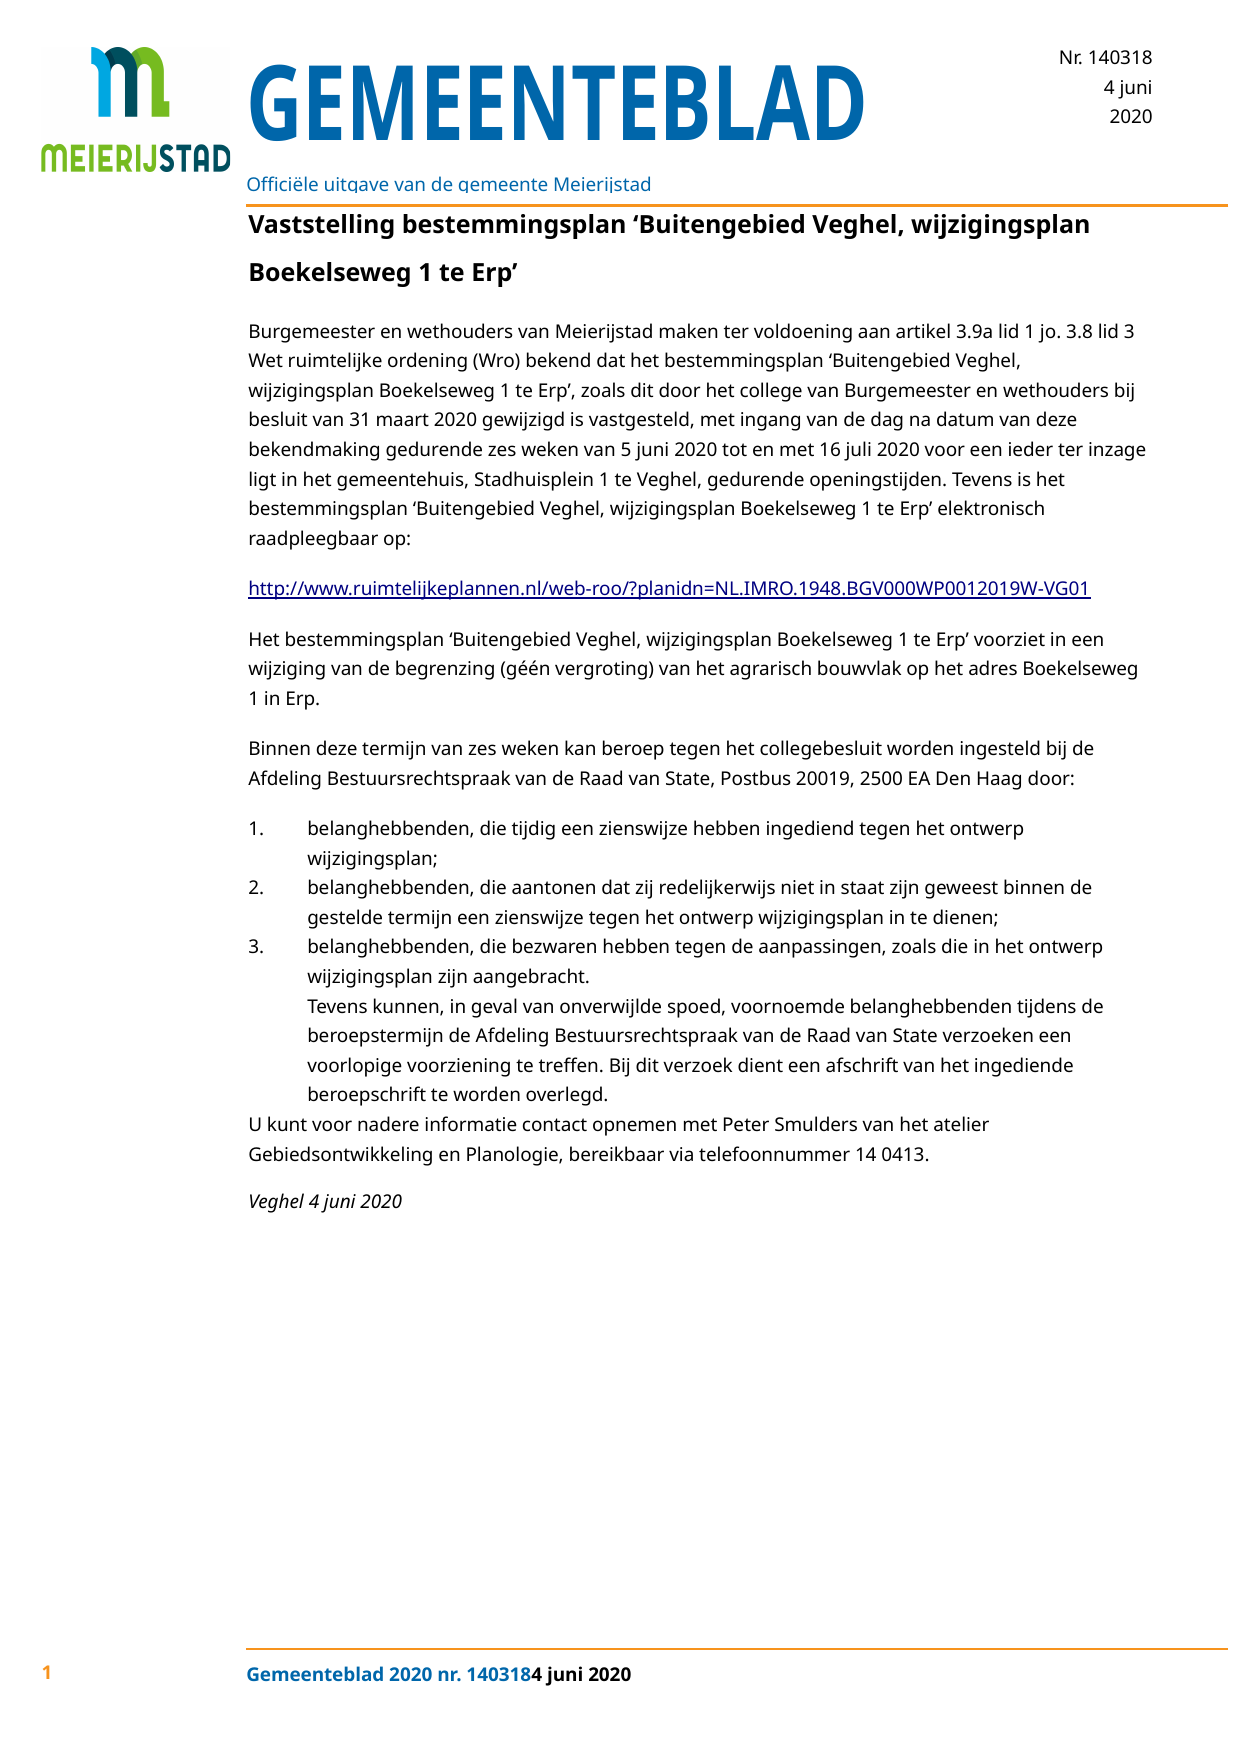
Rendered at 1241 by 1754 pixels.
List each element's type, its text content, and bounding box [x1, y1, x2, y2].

list belanghebbenden, die aantonen dat zij redelijkerwijs niet in staat zijn geweest binnen de gestelde termijn een zienswijze tegen het ontwerp wijzigingsplan in te dienen; [248, 874, 1152, 930]
text Veghel 4 juni 2020 [248, 1189, 1152, 1214]
text Burgemeester en wethouders van Meierijstad maken ter voldoening aan artikel 3.9a lid 1 jo. 3.8 lid 3 Wet ruimtelijke ordening (Wro) bekend dat het bestemmingsplan ‘Buitengebied Veghel, wijzigingsplan Boekelseweg 1 te Erp’, zoals dit door het college van Burgemeester en wethouders bij besluit van 31 maart 2020 gewijzigd is vastgesteld, met ingang van de dag na datum van deze bekendmaking gedurende zes weken van 5 juni 2020 tot en met 16 juli 2020 voor een ieder ter inzage ligt in het gemeentehuis, Stadhuisplein 1 te Veghel, gedurende openingstijden. Tevens is het bestemmingsplan ‘Buitengebied Veghel, wijzigingsplan Boekelseweg 1 te Erp’ elektronisch raadpleegbaar op: [248, 318, 1152, 551]
list belanghebbenden, die tijdig een zienswijze hebben ingediend tegen het ontwerp wijzigingsplan; [248, 815, 1152, 871]
text http://www.ruimtelijkeplannen.nl/web-roo/?planidn=NL.IMRO.1948.BGV000WP0012019W-VG01 [248, 575, 1152, 601]
list Tevens kunnen, in geval van onverwijlde spoed, voornoemde belanghebbenden tijdens de beroepstermijn de Afdeling Bestuursrechtspraak van de Raad van State verzoeken een voorlopige voorziening te treffen. Bij dit verzoek dient een afschrift van het ingediende beroepschrift te worden overlegd. [248, 993, 1152, 1107]
list belanghebbenden, die bezwaren hebben tegen de aanpassingen, zoals die in het ontwerp wijzigingsplan zijn aangebracht. [248, 934, 1152, 989]
text Vaststelling bestemmingsplan ‘Buitengebied Veghel, wijzigingsplan Boekelseweg 1 te Erp’ [248, 207, 1152, 288]
picture [41, 47, 231, 172]
text U kunt voor nadere informatie contact opnemen met Peter Smulders van het atelier Gebiedsontwikkeling en Planologie, bereikbaar via telefoonnummer 14 0413. [248, 1111, 1152, 1167]
text Binnen deze termijn van zes weken kan beroep tegen het collegebesluit worden ingesteld bij de Afdeling Bestuursrechtspraak van de Raad van State, Postbus 20019, 2500 EA Den Haag door: [248, 735, 1152, 791]
text Het bestemmingsplan ‘Buitengebied Veghel, wijzigingsplan Boekelseweg 1 te Erp’ voorziet in een wijziging van de begrenzing (géén vergroting) van het agrarisch bouwvlak op het adres Boekelseweg 1 in Erp. [248, 626, 1152, 711]
